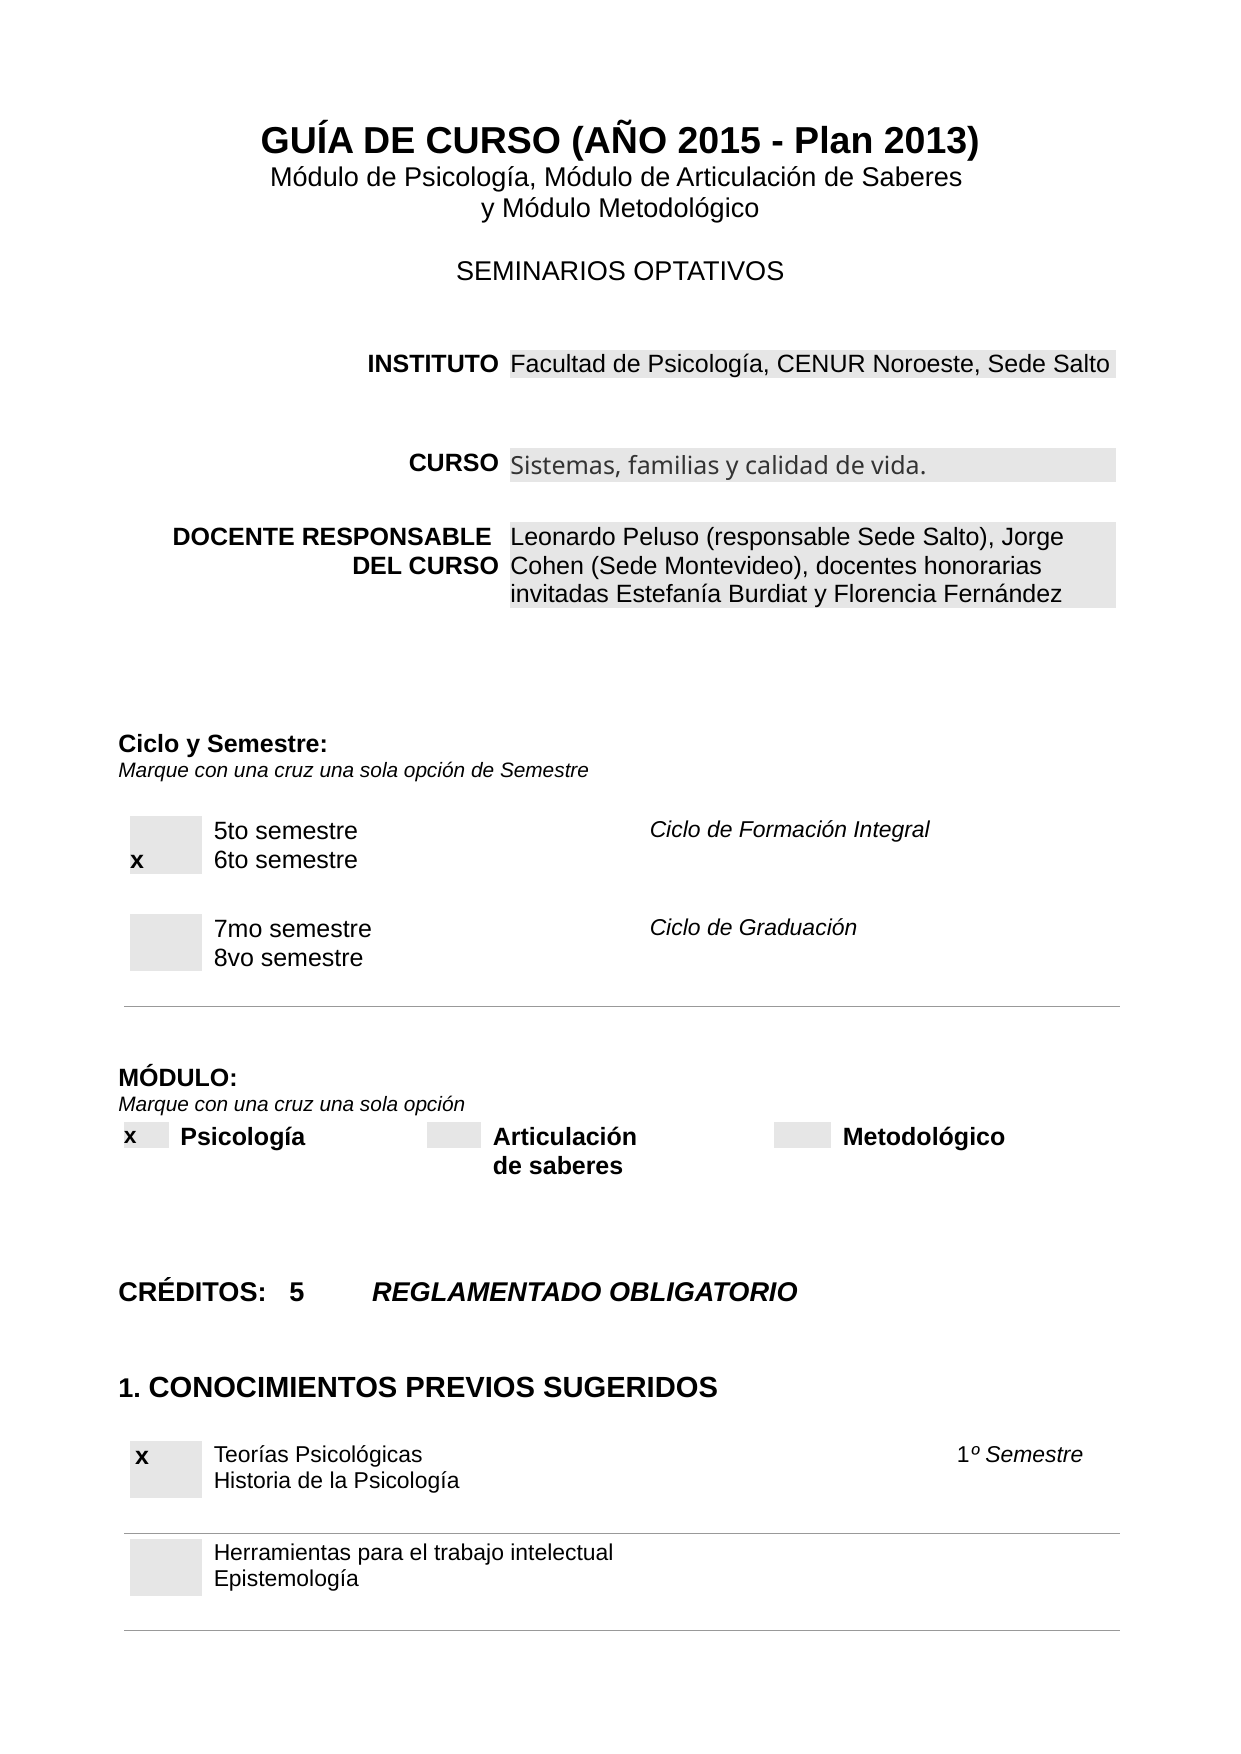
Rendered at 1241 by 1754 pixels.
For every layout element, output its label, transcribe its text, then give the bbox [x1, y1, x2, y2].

table_cell Sistemas, familias y calidad de vida. [505, 442, 1122, 516]
table_header [768, 1116, 837, 1214]
table_cell Leonardo Peluso (responsable Sede Salto), Jorge Cohen (Sede Montevideo), docentes honorarias invitadas Estefanía Burdiat y Florencia Fernández [505, 516, 1122, 643]
text SEMINARIOS OPTATIVOS [118, 224, 1122, 286]
table_header 5to semestre 6to semestre [208, 810, 644, 908]
text Ciclo y Semestre: Marque con una cruz una sola opción de Semestre [118, 729, 1122, 782]
table_header Metodológico [837, 1116, 1051, 1214]
text Marque con una cruz una sola opción [118, 1092, 1122, 1116]
table_header Articulación de saberes [487, 1116, 690, 1214]
table_cell CURSO [118, 442, 504, 516]
table_header x [124, 810, 208, 908]
table_header [690, 1116, 768, 1214]
table_cell [124, 908, 208, 1006]
table_header x [124, 1435, 208, 1533]
table_header [337, 1116, 421, 1214]
table_header Ciclo de Formación Integral [644, 810, 1120, 908]
table_header x [118, 1116, 174, 1214]
table_header Herramientas para el trabajo intelectual Epistemología [208, 1534, 1120, 1630]
text Módulo de Psicología, Módulo de Articulación de Saberes [118, 161, 1122, 192]
text 1. CONOCIMIENTOS PREVIOS SUGERIDOS [118, 1370, 1122, 1404]
table_cell Ciclo de Graduación [644, 908, 1120, 1006]
table_cell 7mo semestre 8vo semestre [208, 908, 644, 1006]
table_header Psicología [174, 1116, 337, 1214]
text CRÉDITOS: 5 REGLAMENTADO OBLIGATORIO [118, 1276, 1122, 1308]
table_header [124, 1534, 208, 1630]
table_header Teorías Psicológicas 1º Semestre Historia de la Psicología [208, 1435, 1120, 1533]
table_cell DOCENTE RESPONSABLE DEL CURSO [118, 516, 504, 643]
text y Módulo Metodológico [118, 192, 1122, 224]
text MÓDULO: [118, 1063, 1122, 1092]
table_header INSTITUTO [118, 344, 504, 442]
table_header Facultad de Psicología, CENUR Noroeste, Sede Salto [505, 344, 1122, 442]
table_header [421, 1116, 487, 1214]
text GUÍA DE CURSO (AÑO 2015 - Plan 2013) [118, 118, 1122, 161]
